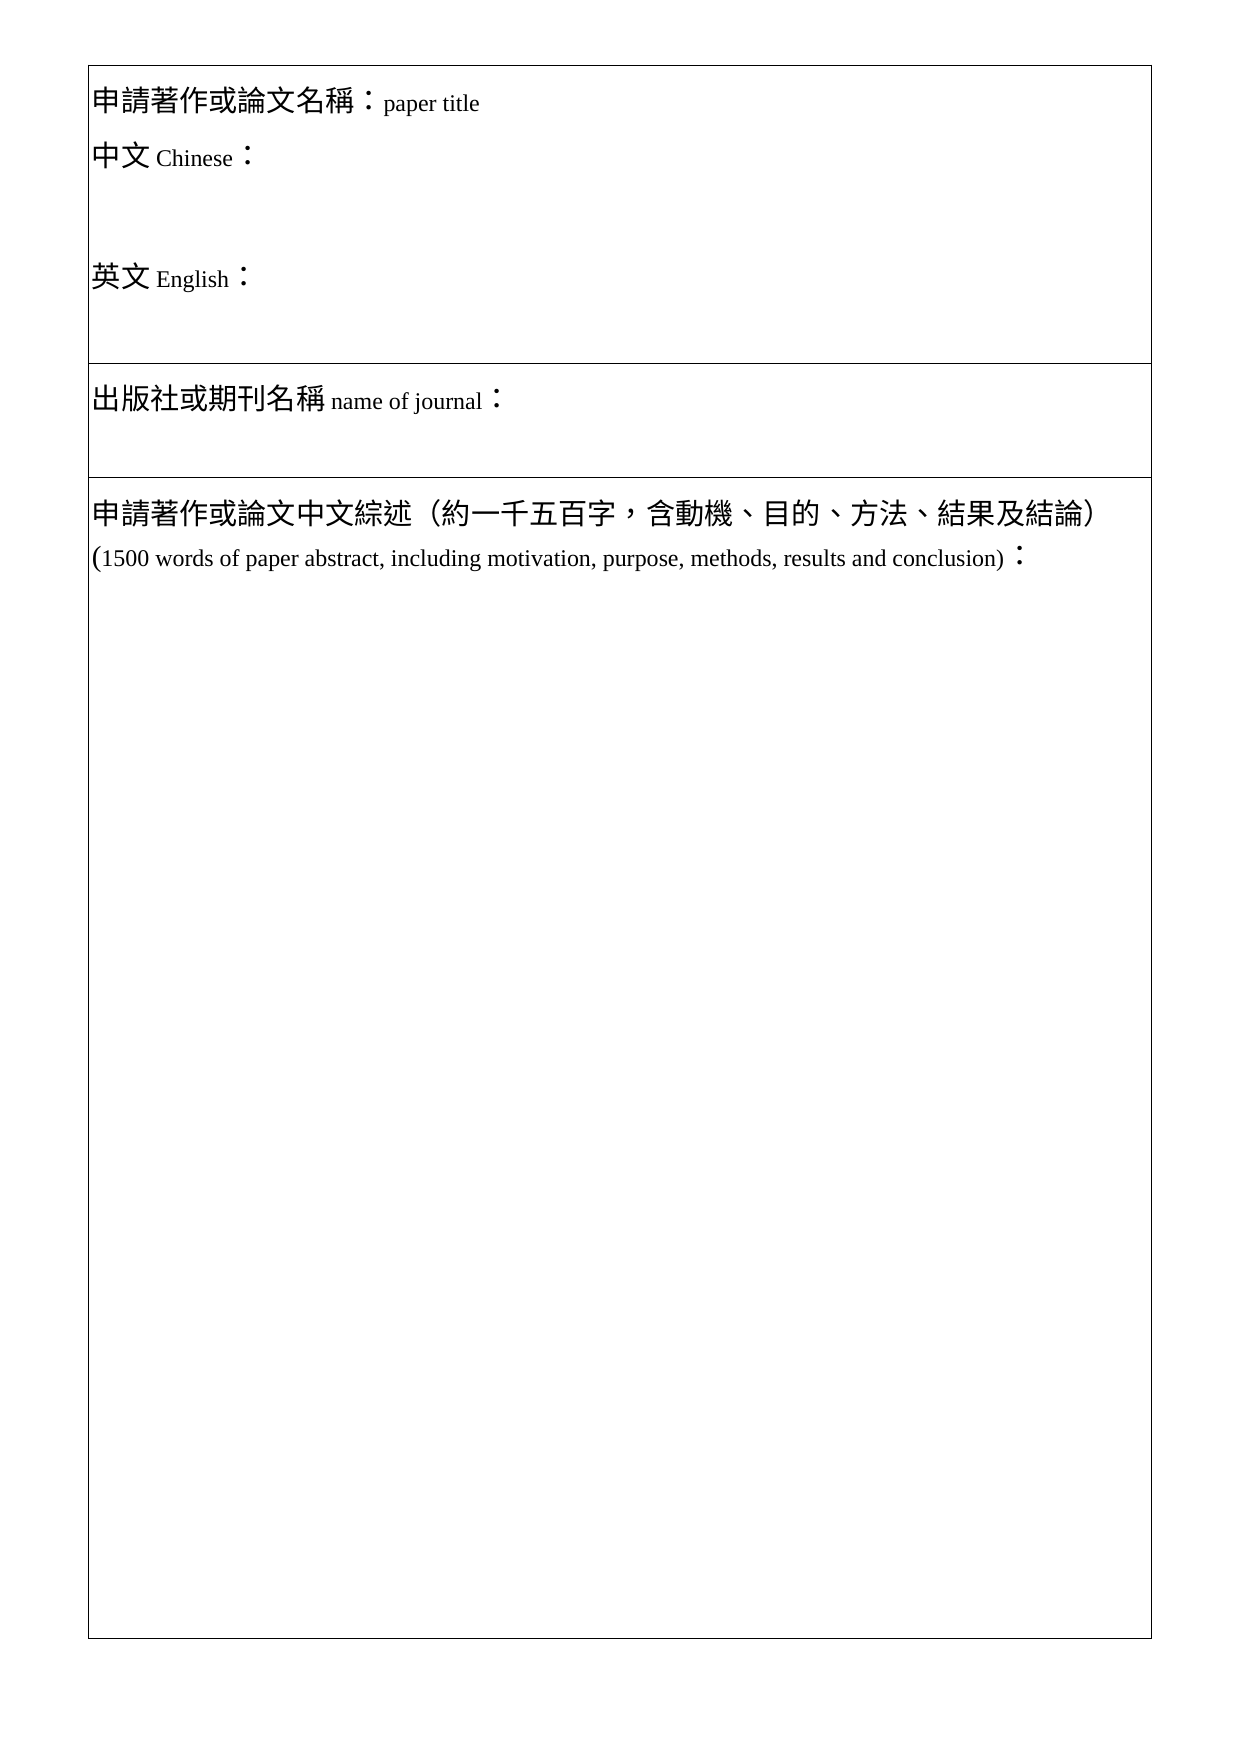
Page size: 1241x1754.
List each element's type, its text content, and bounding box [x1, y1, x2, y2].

table_header 申請著作或論文名稱：paper title 中文Chinese： 英文English： [89, 66, 1151, 362]
table_cell 出版社或期刊名稱name of journal： [89, 364, 1151, 477]
table_cell 申請著作或論文中文綜述（約一千五百字，含動機、目的、方法、結果及結論） (1500 words of paper abstract, including motivation, purpose, methods, results and conclusion)： [89, 478, 1151, 1638]
